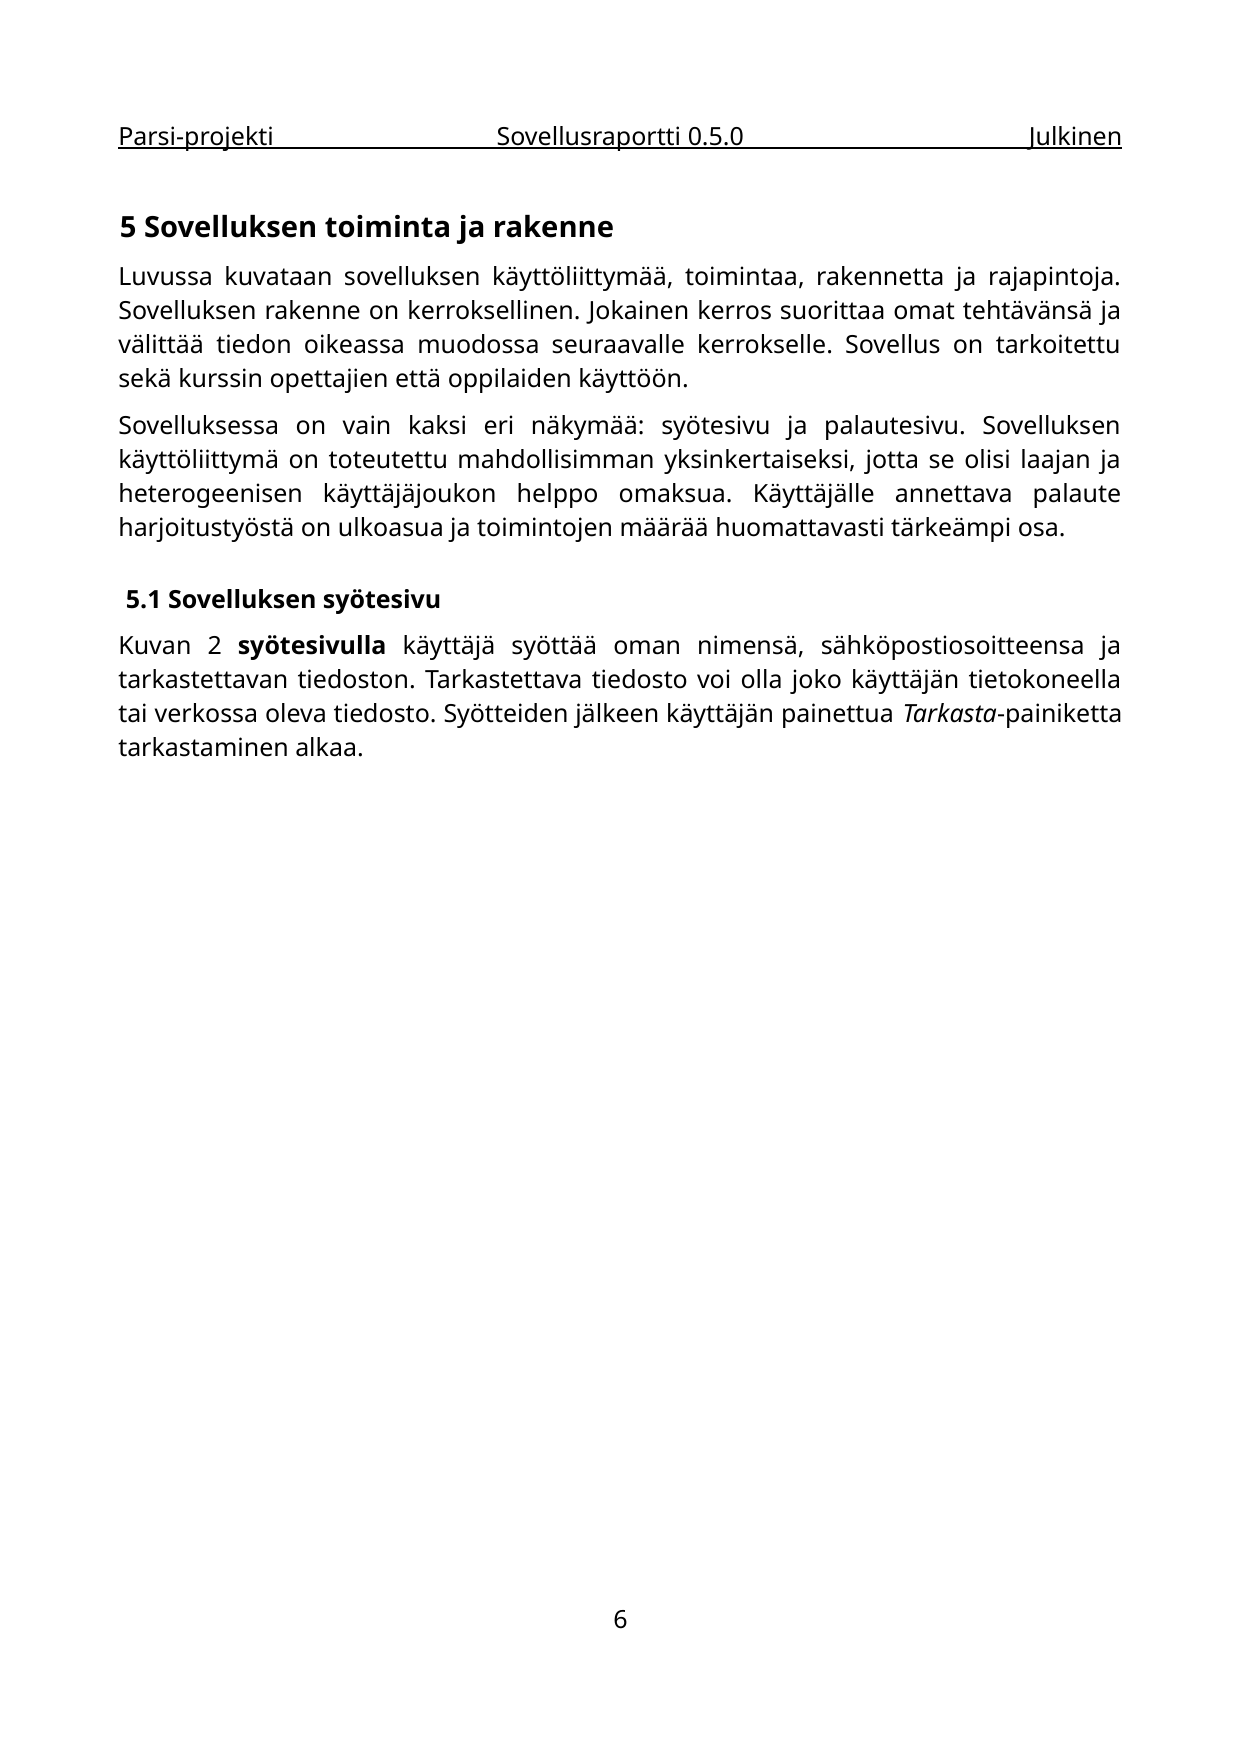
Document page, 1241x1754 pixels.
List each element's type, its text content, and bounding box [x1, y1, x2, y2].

text Sovelluksessa on vain kaksi eri näkymää: syötesivu ja palautesivu. Sovelluksen käyttöliittymä on toteutettu mahdollisimman yksinkertaiseksi, jotta se olisi laajan ja heterogeenisen käyttäjäjoukon helppo omaksua. Käyttäjälle annettava palaute harjoitustyöstä on ulkoasua ja toimintojen määrää huomattavasti tärkeämpi osa. [118, 408, 1122, 544]
text Kuvan 2 syötesivulla käyttäjä syöttää oman nimensä, sähköpostiosoitteensa ja tarkastettavan tiedoston. Tarkastettava tiedosto voi olla joko käyttäjän tietokoneella tai verkossa oleva tiedosto. Syötteiden jälkeen käyttäjän painettua Tarkasta-painiketta tarkastaminen alkaa. [118, 628, 1122, 764]
subtitle Sovelluksen syötesivu [126, 581, 1122, 615]
text Luvussa kuvataan sovelluksen käyttöliittymää, toimintaa, rakennetta ja rajapintoja. Sovelluksen rakenne on kerroksellinen. Jokainen kerros suorittaa omat tehtävänsä ja välittää tiedon oikeassa muodossa seuraavalle kerrokselle. Sovellus on tarkoitettu sekä kurssin opettajien että oppilaiden käyttöön. [118, 259, 1122, 395]
subtitle Sovelluksen toiminta ja rakenne [119, 207, 1122, 246]
